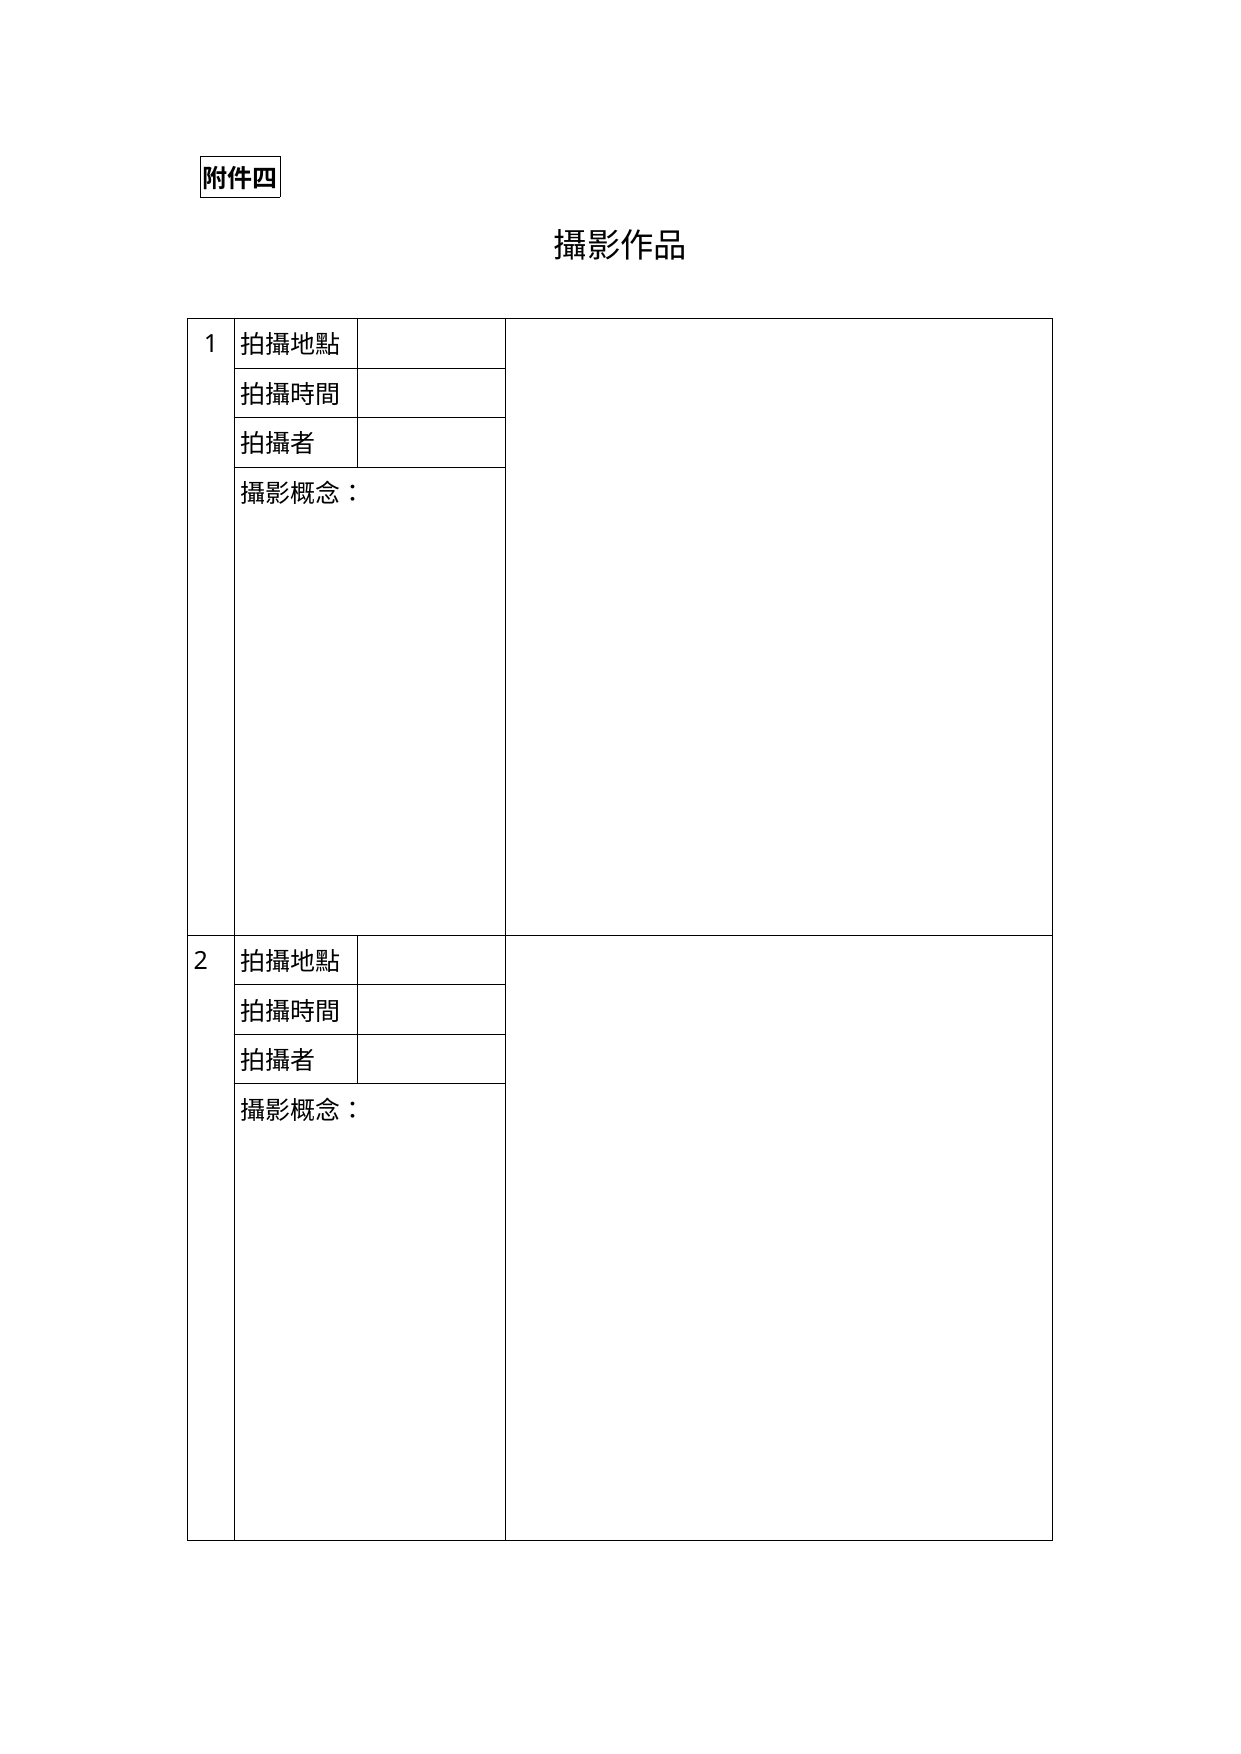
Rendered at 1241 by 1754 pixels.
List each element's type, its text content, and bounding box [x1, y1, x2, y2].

table_header [358, 319, 505, 367]
table_cell 拍攝者 [235, 1035, 357, 1083]
table_cell [358, 418, 505, 466]
table_cell [358, 985, 505, 1034]
table_cell 拍攝時間 [235, 369, 357, 417]
table_cell 2 [188, 936, 234, 1540]
table_cell [506, 936, 1052, 1540]
table_cell 拍攝時間 [235, 985, 357, 1034]
table_cell 攝影概念： [235, 1084, 505, 1540]
table_cell [358, 936, 505, 984]
text 攝影作品 [187, 205, 1053, 280]
table_cell [358, 369, 505, 417]
table_cell [358, 1035, 505, 1083]
text [281, 156, 1053, 197]
text 附件四 [201, 157, 280, 197]
table_header 拍攝地點 [235, 319, 357, 367]
table_header [506, 319, 1052, 935]
table_cell 拍攝者 [235, 418, 357, 466]
table_cell 攝影概念： [235, 468, 505, 935]
table_cell 拍攝地點 [235, 936, 357, 984]
table_header 1 [188, 319, 234, 935]
